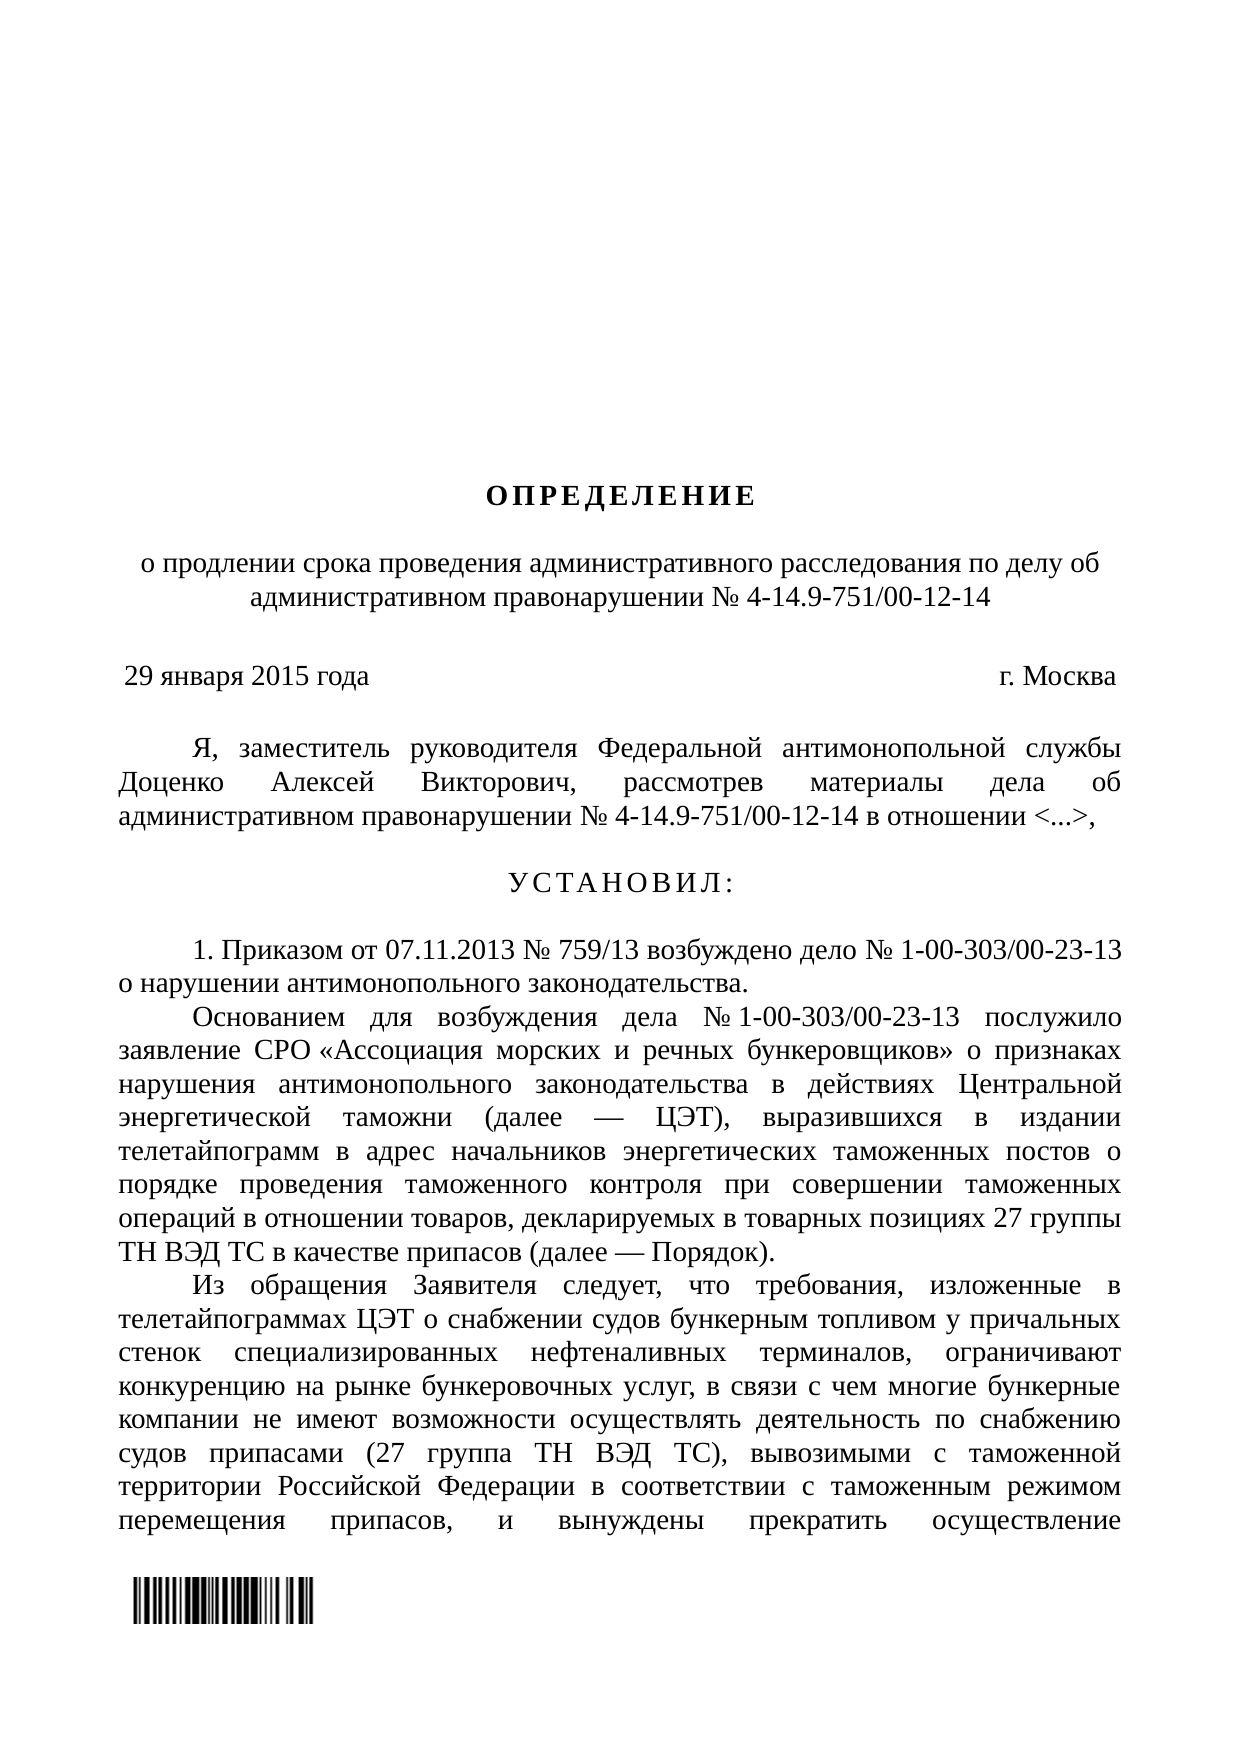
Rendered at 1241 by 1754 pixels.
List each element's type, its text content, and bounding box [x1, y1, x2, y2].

picture [118, 1577, 331, 1624]
table_header ОПРЕДЕЛЕНИЕ о продлении срока проведения административного расследования по делу об административном правонарушении № 4‑14.9‑751/00‑12‑14 [118, 473, 1122, 652]
text УСТАНОВИЛ: [118, 865, 1122, 898]
text 1. Приказом от 07.11.2013 № 759/13 возбуждено дело № 1‑00‑303/00‑23‑13 о нарушении антимонопольного законодательства. [118, 932, 1122, 999]
table_cell 29 января 2015 года [118, 652, 620, 697]
text Я, заместитель руководителя Федеральной антимонопольной службы Доценко Алексей Викторович, рассмотрев материалы дела об административном правонарушении № 4‑14.9‑751/00‑12‑14 в отношении <...>, [118, 731, 1122, 831]
text Основанием для возбуждения дела № 1‑00‑303/00‑23‑13 послужило заявление СРО «Ассоциация морских и речных бункеровщиков» о признаках нарушения антимонопольного законодательства в действиях Центральной энергетической таможни (далее — ЦЭТ), выразившихся в издании телетайпограмм в адрес начальников энергетических таможенных постов о порядке проведения таможенного контроля при совершении таможенных операций в отношении товаров, декларируемых в товарных позициях 27 группы ТН ВЭД ТС в качестве припасов (далее — Порядок). [118, 999, 1122, 1267]
table_cell г. Москва [620, 652, 1122, 697]
text Из обращения Заявителя следует, что требования, изложенные в телетайпограммах ЦЭТ о снабжении судов бункерным топливом у причальных стенок специализированных нефтеналивных терминалов, ограничивают конкуренцию на рынке бункеровочных услуг, в связи с чем многие бункерные компании не имеют возможности осуществлять деятельность по снабжению судов припасами (27 группа ТН ВЭД ТС), вывозимыми с таможенной территории Российской Федерации в соответствии с таможенным режимом перемещения припасов, и вынуждены прекратить осуществление [118, 1267, 1122, 1536]
